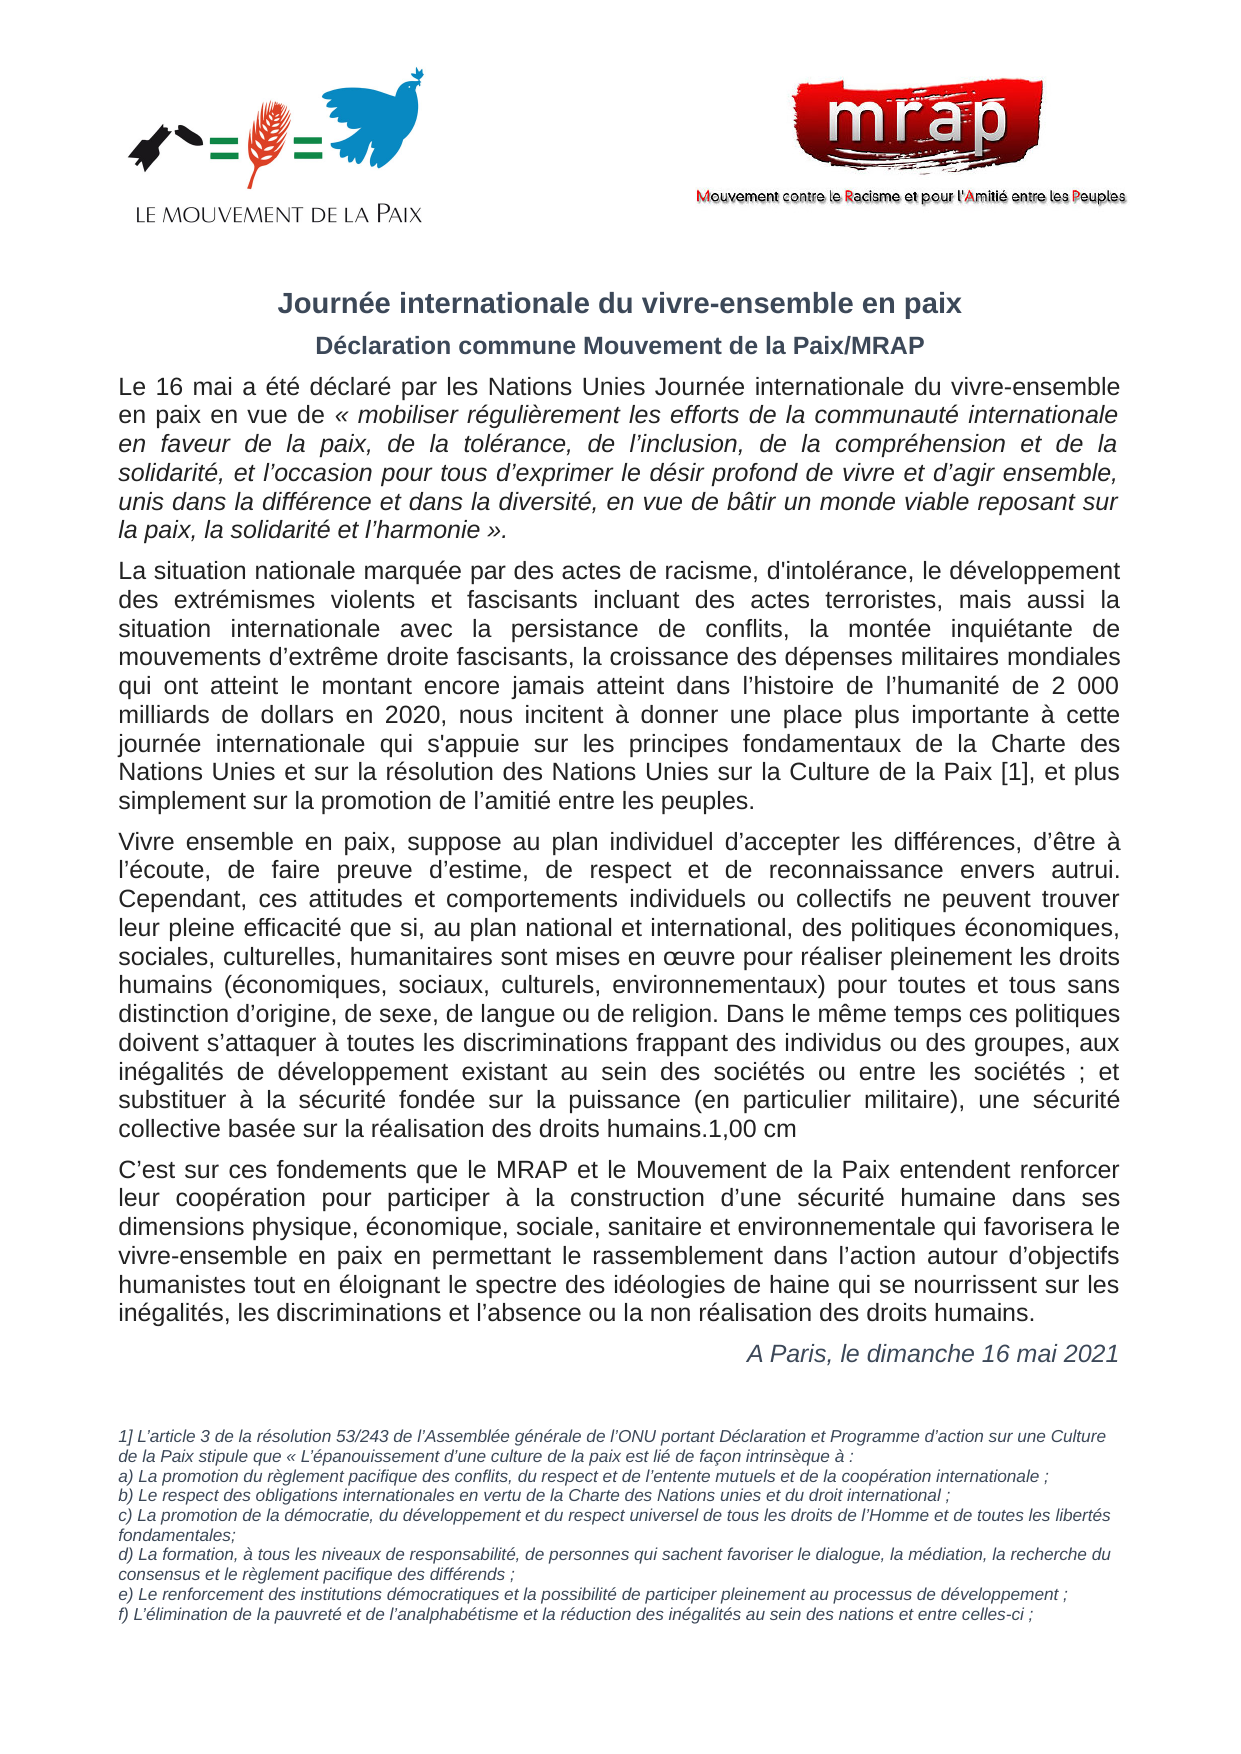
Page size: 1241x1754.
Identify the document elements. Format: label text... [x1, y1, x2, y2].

picture [688, 63, 1133, 219]
text Journée internationale du vivre-ensemble en paix [118, 130, 1122, 319]
text Déclaration commune Mouvement de la Paix/MRAP [118, 331, 1122, 360]
text Le 16 mai a été déclaré par les Nations Unies Journée internationale du vivre-ensemble en paix en vue de « mobiliser régulièrement les efforts de la communauté internationale en faveur de la paix, de la tolérance, de l’inclusion, de la compréhension et de la solidarité, et l’occasion pour tous d’exprimer le désir profond de vivre et d’agir ensemble, unis dans la différence et dans la diversité, en vue de bâtir un monde viable reposant sur la paix, la solidarité et l’harmonie ». [118, 372, 1122, 544]
text 1] L’article 3 de la résolution 53/243 de l’Assemblée générale de l’ONU portant Déclaration et Programme d’action sur une Culture de la Paix stipule que « L’épanouissement d’une culture de la paix est lié de façon intrinsèque à : a) La promotion du règlement pacifique des conflits, du respect et de l’entente mutuels et de la coopération internationale ; b) Le respect des obligations internationales en vertu de la Charte des Nations unies et du droit international ; c) La promotion de la démocratie, du développement et du respect universel de tous les droits de l’Homme et de toutes les libertés fondamentales; d) La formation, à tous les niveaux de responsabilité, de personnes qui sachent favoriser le dialogue, la médiation, la recherche du consensus et le règlement pacifique des différends ; e) Le renforcement des institutions démocratiques et la possibilité de participer pleinement au processus de développement ; f) L’élimination de la pauvreté et de l’analphabétisme et la réduction des inégalités au sein des nations et entre celles-ci ; [118, 1427, 1122, 1623]
text A Paris, le dimanche 16 mai 2021 [118, 1339, 1122, 1368]
text C’est sur ces fondements que le MRAP et le Mouvement de la Paix entendent renforcer leur coopération pour participer à la construction d’une sécurité humaine dans ses dimensions physique, économique, sociale, sanitaire et environnementale qui favorisera le vivre-ensemble en paix en permettant le rassemblement dans l’action autour d’objectifs humanistes tout en éloignant le spectre des idéologies de haine qui se nourrissent sur les inégalités, les discriminations et l’absence ou la non réalisation des droits humains. [118, 1154, 1122, 1327]
picture [126, 62, 426, 227]
text La situation nationale marquée par des actes de racisme, d'intolérance, le développement des extrémismes violents et fascisants incluant des actes terroristes, mais aussi la situation internationale avec la persistance de conflits, la montée inquiétante de mouvements d’extrême droite fascisants, la croissance des dépenses militaires mondiales qui ont atteint le montant encore jamais atteint dans l’histoire de l’humanité de 2 000 milliards de dollars en 2020, nous incitent à donner une place plus importante à cette journée internationale qui s'appuie sur les principes fondamentaux de la Charte des Nations Unies et sur la résolution des Nations Unies sur la Culture de la Paix [1], et plus simplement sur la promotion de l’amitié entre les peuples. [118, 556, 1122, 815]
text Vivre ensemble en paix, suppose au plan individuel d’accepter les différences, d’être à l’écoute, de faire preuve d’estime, de respect et de reconnaissance envers autrui. Cependant, ces attitudes et comportements individuels ou collectifs ne peuvent trouver leur pleine efficacité que si, au plan national et international, des politiques économiques, sociales, culturelles, humanitaires sont mises en œuvre pour réaliser pleinement les droits humains (économiques, sociaux, culturels, environnementaux) pour toutes et tous sans distinction d’origine, de sexe, de langue ou de religion. Dans le même temps ces politiques doivent s’attaquer à toutes les discriminations frappant des individus ou des groupes, aux inégalités de développement existant au sein des sociétés ou entre les sociétés ; et substituer à la sécurité fondée sur la puissance (en particulier militaire), une sécurité collective basée sur la réalisation des droits humains.1,00 cm [118, 827, 1122, 1143]
